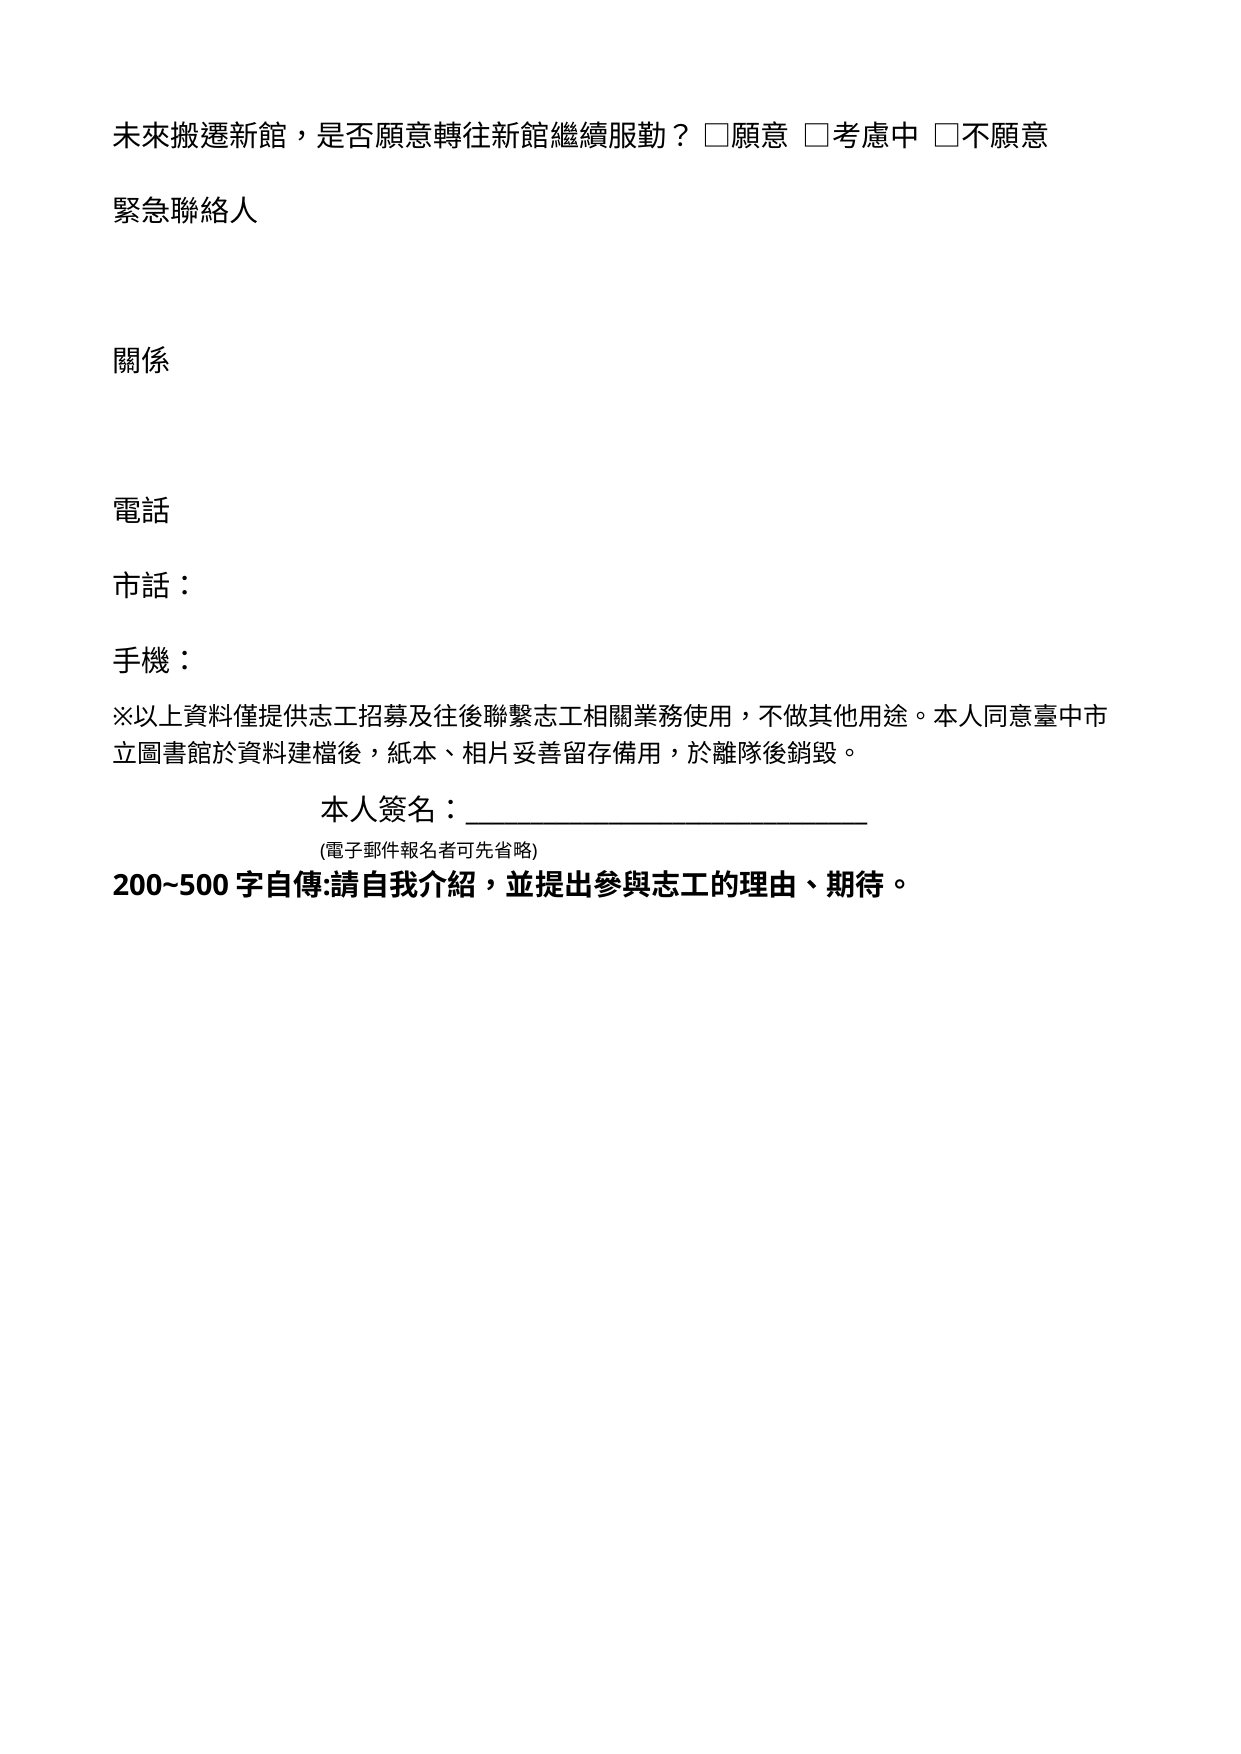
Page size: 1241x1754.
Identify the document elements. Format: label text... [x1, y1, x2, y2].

text 未來搬遷新館，是否願意轉往新館繼續服勤？ □願意 □考慮中 □不願意 [112, 89, 1128, 164]
text 市話： [112, 539, 1128, 614]
text 本人簽名：_______________________________ [320, 790, 1029, 827]
text 緊急聯絡人 [112, 164, 1128, 239]
text (電子郵件報名者可先省略) [320, 827, 1029, 839]
text 關係 [112, 314, 1128, 389]
text 手機： [112, 614, 1128, 689]
text ※以上資料僅提供志工招募及往後聯繫志工相關業務使用，不做其他用途。本人同意臺中市立圖書館於資料建檔後，紙本、相片妥善留存備用，於離隊後銷毀。 [112, 689, 1128, 764]
text 200~500字自傳:請自我介紹，並提出參與志工的理由、期待。 [112, 839, 1128, 914]
text 電話 [112, 464, 1128, 539]
